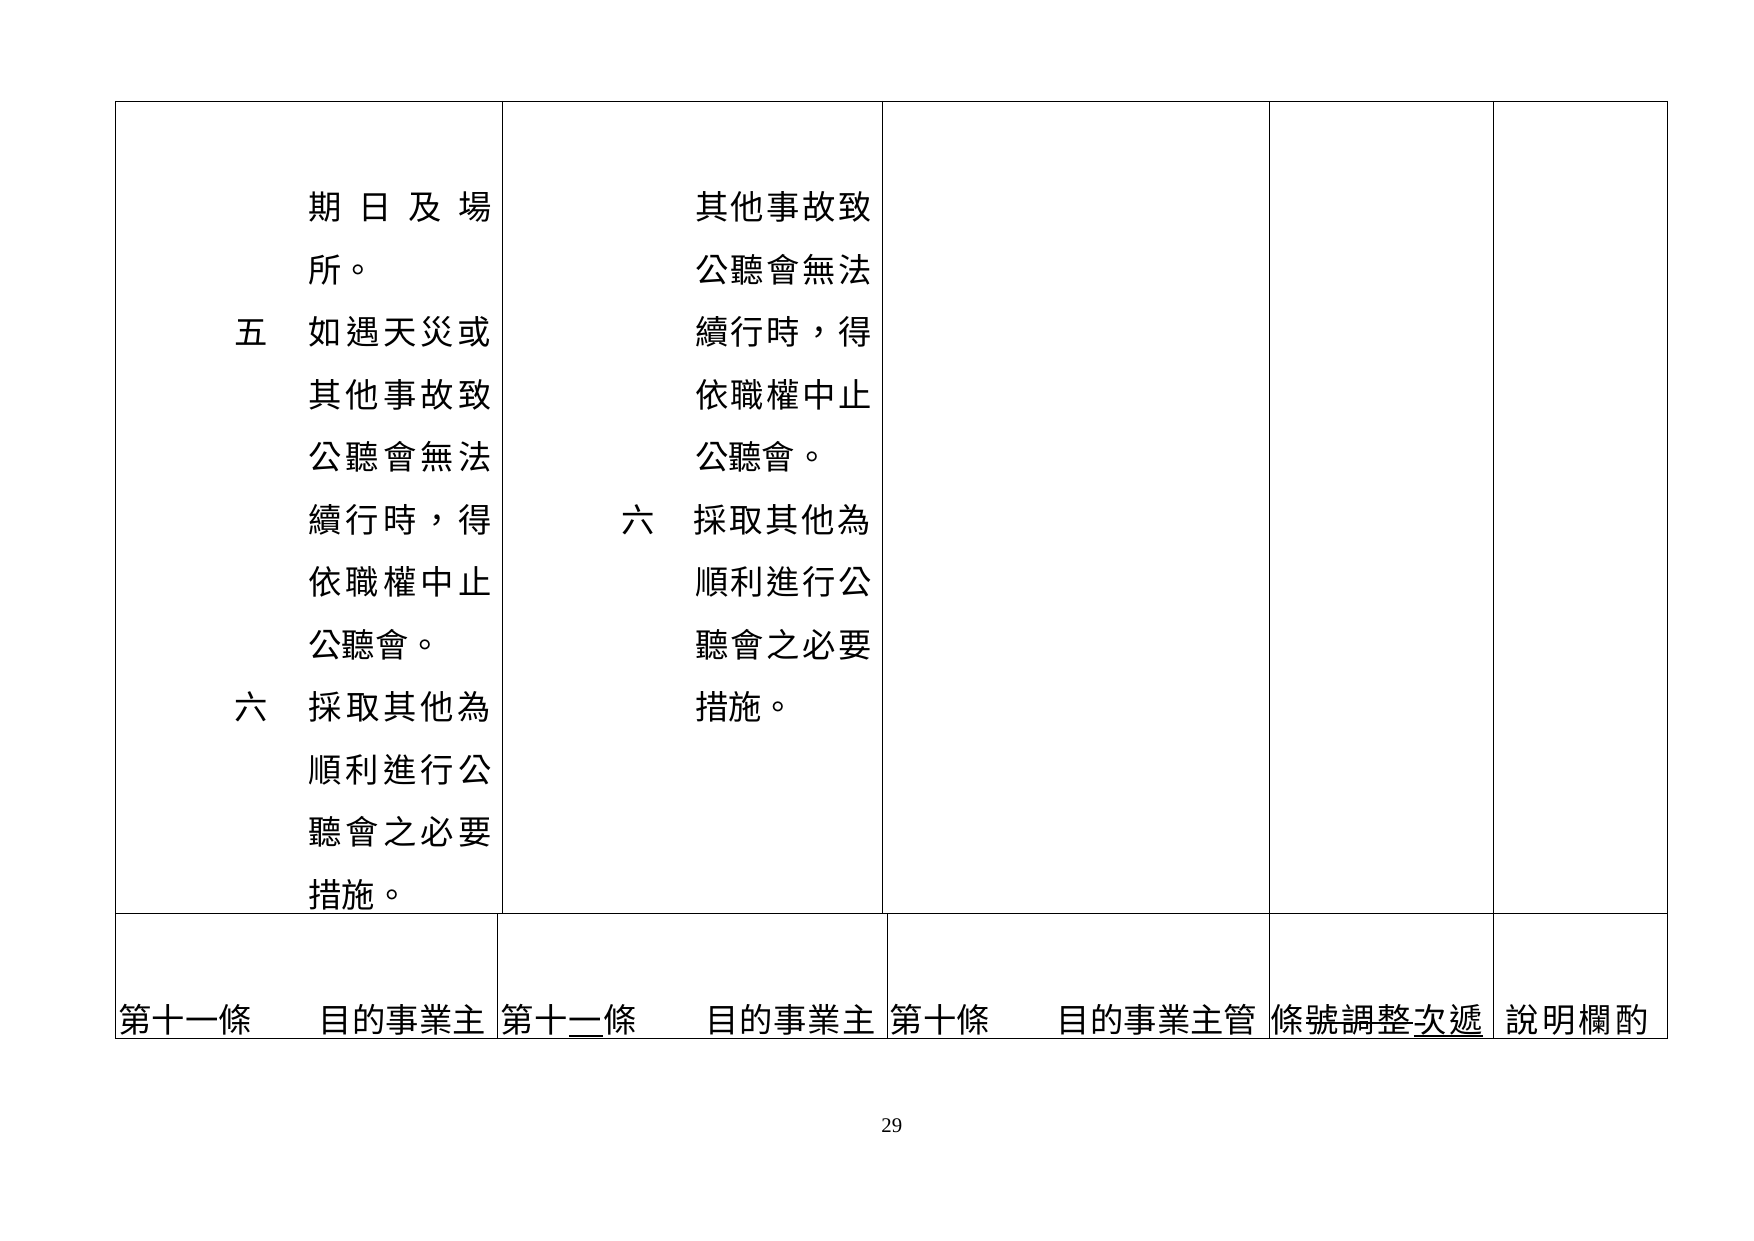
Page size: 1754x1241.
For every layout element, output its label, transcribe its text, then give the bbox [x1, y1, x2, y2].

table_cell 其他事故致公聽會無法續行時，得依職權中止公聽會。 六 採取其他為順利進行公聽會之必要措施。 [503, 102, 882, 913]
table_cell 第十一條 目的事業主 [498, 914, 887, 1038]
table_cell [883, 102, 1269, 913]
table_cell 期日及場所。 五 如遇天災或其他事故致公聽會無法續行時，得依職權中止公聽會。 六 採取其他為順利進行公聽會之必要措施。 [116, 102, 502, 913]
table_cell 條號調整次遞 [1270, 914, 1493, 1038]
table_cell 第十一條 目的事業主 [116, 914, 497, 1038]
table_cell 說明欄酌 [1494, 914, 1667, 1038]
table_cell [1270, 102, 1493, 913]
table_cell 第十條 目的事業主管 [888, 914, 1269, 1038]
table_cell [1494, 102, 1667, 913]
